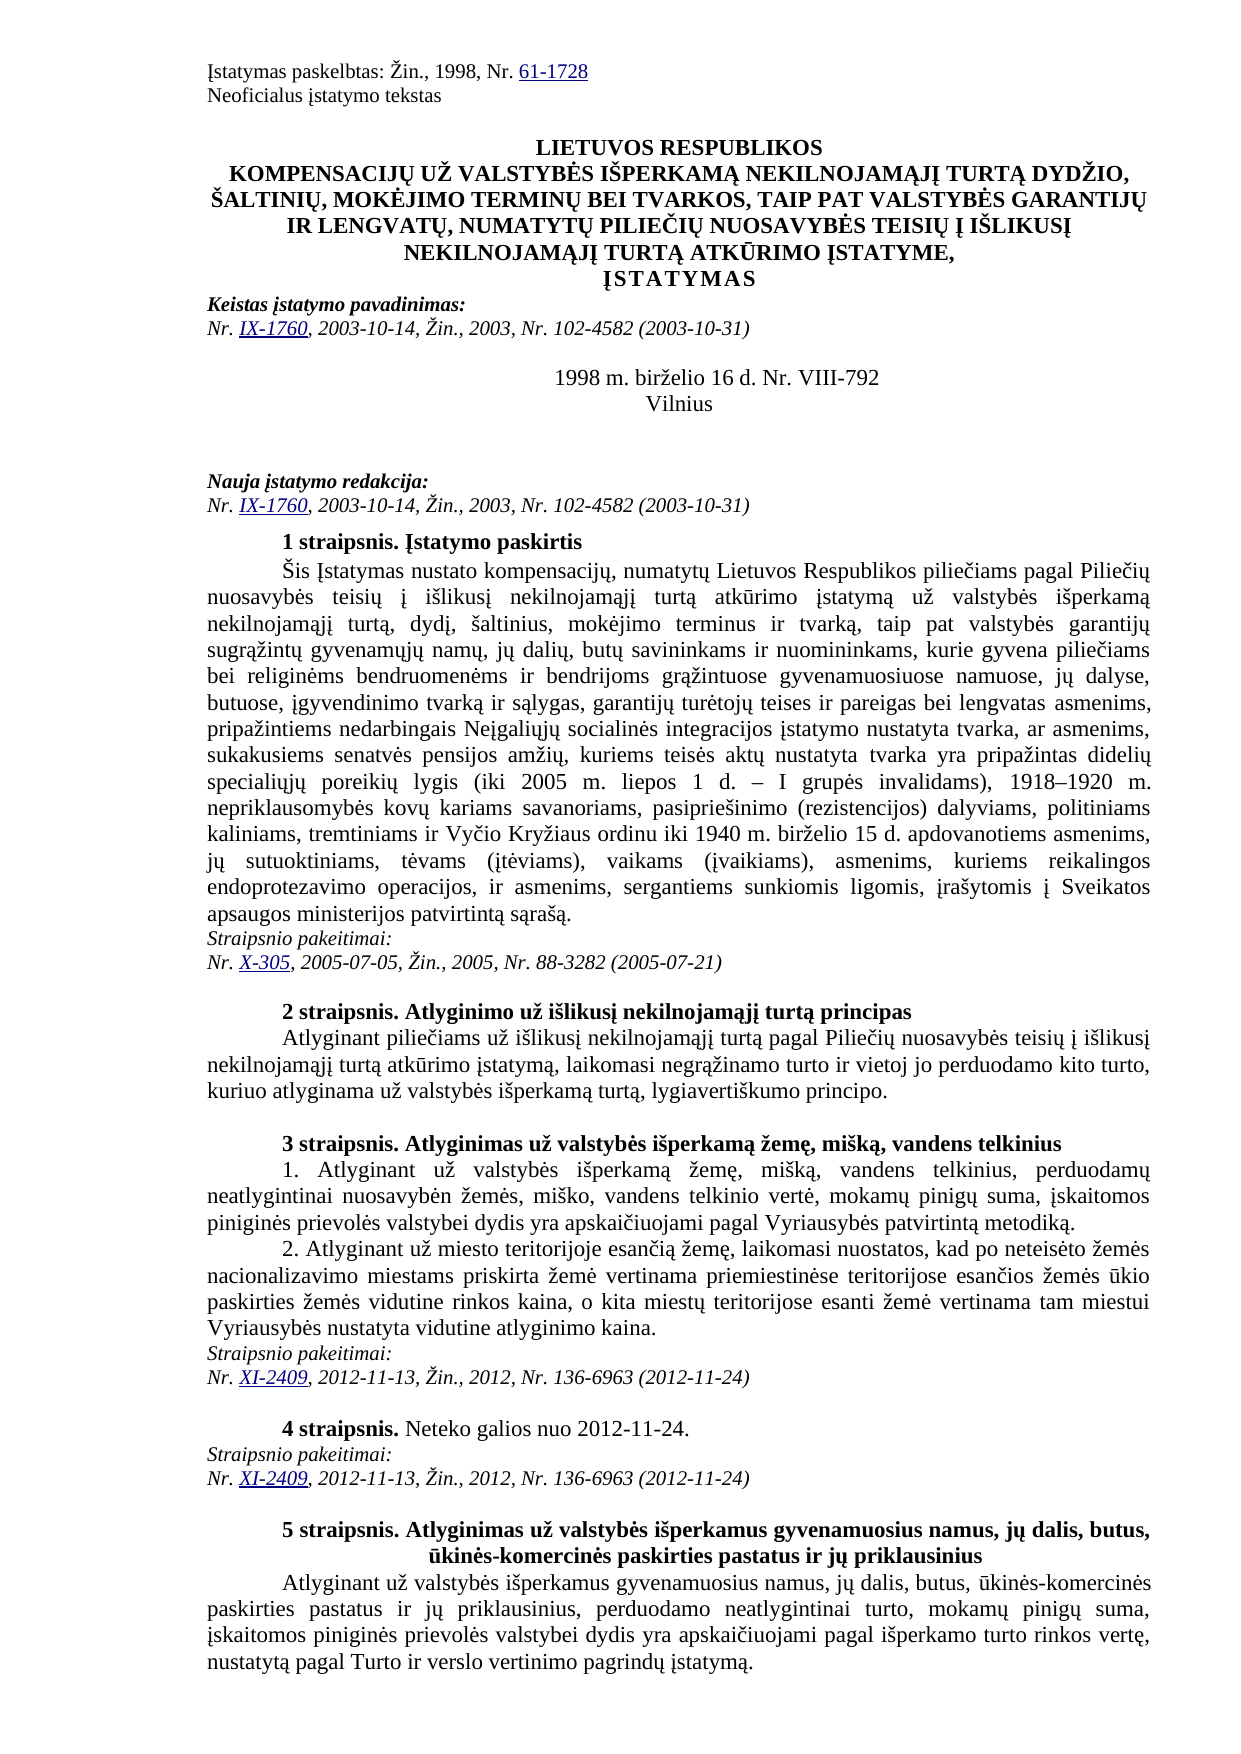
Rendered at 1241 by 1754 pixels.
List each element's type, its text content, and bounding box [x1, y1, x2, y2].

text 3 straipsnis. Atlyginimas už valstybės išperkamą žemę, mišką, vandens telkinius [282, 1130, 1152, 1156]
text Straipsnio pakeitimai: [207, 1442, 1152, 1466]
text 5 straipsnis. Atlyginimas už valstybės išperkamus gyvenamuosius namus, jų dalis, butus, ūkinės-komercinės paskirties pastatus ir jų priklausinius [282, 1516, 1152, 1569]
text Straipsnio pakeitimai: [207, 1341, 1152, 1365]
text Straipsnio pakeitimai: [207, 926, 1152, 950]
text KOMPENSACIJŲ UŽ VALSTYBĖS IŠPERKAMĄ NEKILNOJAMĄJĮ TURTĄ DYDŽIO, ŠALTINIŲ, MOKĖJIMO TERMINŲ BEI TVARKOS, TAIP PAT VALSTYBĖS GARANTIJŲ IR LENGVATŲ, NUMATYTŲ PILIEČIŲ NUOSAVYBĖS TEISIŲ Į IŠLIKUSĮ NEKILNOJAMĄJĮ TURTĄ ATKŪRIMO ĮSTATYME, [207, 160, 1152, 265]
text 2. Atlyginant už miesto teritorijoje esančią žemę, laikomasi nuostatos, kad po neteisėto žemės nacionalizavimo miestams priskirta žemė vertinama priemiestinėse teritorijose esančios žemės ūkio paskirties žemės vidutine rinkos kaina, o kita miestų teritorijose esanti žemė vertinama tam miestui Vyriausybės nustatyta vidutine atlyginimo kaina. [207, 1235, 1152, 1341]
text 1998 m. birželio 16 d. Nr. VIII-792 Vilnius [207, 364, 1152, 417]
text 1 straipsnis. Įstatymo paskirtis [207, 517, 1152, 557]
text 2 straipsnis. Atlyginimo už išlikusį nekilnojamąjį turtą principas [207, 998, 1152, 1024]
text Nr. XI-2409, 2012-11-13, Žin., 2012, Nr. 136-6963 (2012-11-24) [207, 1365, 1152, 1389]
text Atlyginant piliečiams už išlikusį nekilnojamąjį turtą pagal Piliečių nuosavybės teisių į išlikusį nekilnojamąjį turtą atkūrimo įstatymą, laikomasi negrąžinamo turto ir vietoj jo perduodamo kito turto, kuriuo atlyginama už valstybės išperkamą turtą, lygiavertiškumo principo. [207, 1024, 1152, 1103]
text Šis Įstatymas nustato kompensacijų, numatytų Lietuvos Respublikos piliečiams pagal Piliečių nuosavybės teisių į išlikusį nekilnojamąjį turtą atkūrimo įstatymą už valstybės išperkamą nekilnojamąjį turtą, dydį, šaltinius, mokėjimo terminus ir tvarką, taip pat valstybės garantijų sugrąžintų gyvenamųjų namų, jų dalių, butų savininkams ir nuomininkams, kurie gyvena piliečiams bei religinėms bendruomenėms ir bendrijoms grąžintuose gyvenamuosiuose namuose, jų dalyse, butuose, įgyvendinimo tvarką ir sąlygas, garantijų turėtojų teises ir pareigas bei lengvatas asmenims, pripažintiems nedarbingais Neįgaliųjų socialinės integracijos įstatymo nustatyta tvarka, ar asmenims, sukakusiems senatvės pensijos amžių, kuriems teisės aktų nustatyta tvarka yra pripažintas didelių specialiųjų poreikių lygis (iki 2005 m. liepos 1 d. – I grupės invalidams), 1918–1920 m. nepriklausomybės kovų kariams savanoriams, pasipriešinimo (rezistencijos) dalyviams, politiniams kaliniams, tremtiniams ir Vyčio Kryžiaus ordinu iki 1940 m. birželio 15 d. apdovanotiems asmenims, jų sutuoktiniams, tėvams (įtėviams), vaikams (įvaikiams), asmenims, kuriems reikalingos endoprotezavimo operacijos, ir asmenims, sergantiems sunkiomis ligomis, įrašytomis į Sveikatos apsaugos ministerijos patvirtintą sąrašą. [207, 557, 1152, 926]
text Nr. IX-1760, 2003-10-14, Žin., 2003, Nr. 102-4582 (2003-10-31) [207, 493, 1152, 517]
text Atlyginant už valstybės išperkamus gyvenamuosius namus, jų dalis, butus, ūkinės-komercinės paskirties pastatus ir jų priklausinius, perduodamo neatlygintinai turto, mokamų pinigų suma, įskaitomos piniginės prievolės valstybei dydis yra apskaičiuojami pagal išperkamo turto rinkos vertę, nustatytą pagal Turto ir verslo vertinimo pagrindų įstatymą. [207, 1569, 1152, 1674]
text Neoficialus įstatymo tekstas [207, 83, 1152, 107]
text 4 straipsnis. Neteko galios nuo 2012-11-24. [282, 1415, 1152, 1442]
text Nauja įstatymo redakcija: [207, 469, 1152, 493]
text Nr. X-305, 2005-07-05, Žin., 2005, Nr. 88-3282 (2005-07-21) [207, 950, 1152, 974]
text Nr. XI-2409, 2012-11-13, Žin., 2012, Nr. 136-6963 (2012-11-24) [207, 1466, 1152, 1490]
text Įstatymas paskelbtas: Žin., 1998, Nr. 61-1728 [207, 59, 1152, 83]
text Keistas įstatymo pavadinimas: [207, 292, 1152, 316]
text 1. Atlyginant už valstybės išperkamą žemę, mišką, vandens telkinius, perduodamų neatlygintinai nuosavybėn žemės, miško, vandens telkinio vertė, mokamų pinigų suma, įskaitomos piniginės prievolės valstybei dydis yra apskaičiuojami pagal Vyriausybės patvirtintą metodiką. [207, 1156, 1152, 1235]
text ĮSTATYMAS [207, 265, 1152, 292]
text LIETUVOS RESPUBLIKOS [207, 133, 1152, 160]
text Nr. IX-1760, 2003-10-14, Žin., 2003, Nr. 102-4582 (2003-10-31) [207, 316, 1152, 340]
